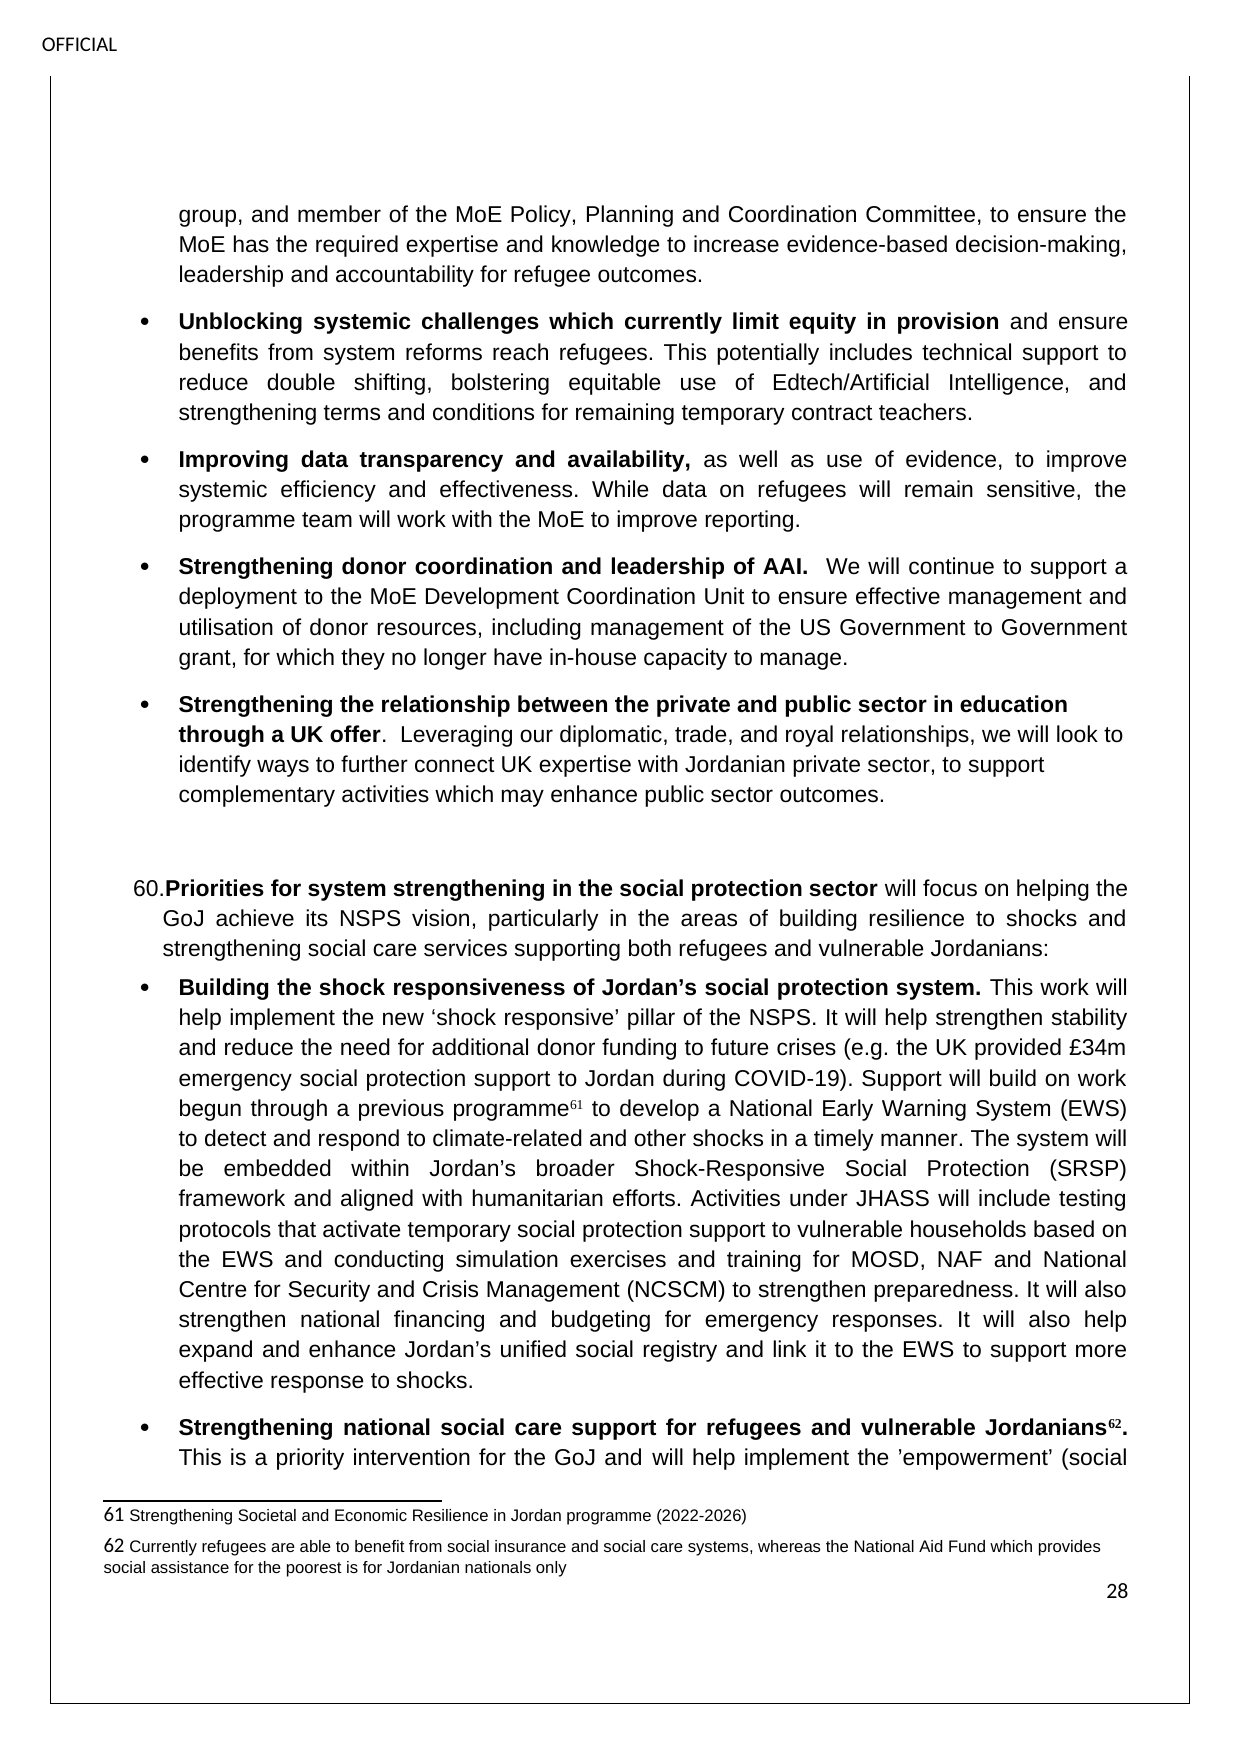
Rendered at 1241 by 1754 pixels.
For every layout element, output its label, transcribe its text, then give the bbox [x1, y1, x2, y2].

list Strengthening national social care support for refugees and vulnerable Jordanians. This is a priority intervention for the GoJ and will help implement the ’empowerment’ (social [141, 1413, 1128, 1470]
list Strengthening donor coordination and leadership of AAI. We will continue to support a deployment to the MoE Development Coordination Unit to ensure effective management and utilisation of donor resources, including management of the US Government to Government grant, for which they no longer have in-house capacity to manage. [141, 553, 1128, 670]
list Strengthening Societal and Economic Resilience in Jordan programme (2022-2026) [103, 1501, 1128, 1526]
list Priorities for system strengthening in the social protection sector will focus on helping the GoJ achieve its NSPS vision, particularly in the areas of building resilience to shocks and strengthening social care services supporting both refugees and vulnerable Jordanians: [133, 875, 1128, 962]
list Strengthening the relationship between the private and public sector in education through a UK offer. Leveraging our diplomatic, trade, and royal relationships, we will look to identify ways to further connect UK expertise with Jordanian private sector, to support complementary activities which may enhance public sector outcomes. [141, 691, 1128, 808]
list Unblocking systemic challenges which currently limit equity in provision and ensure benefits from system reforms reach refugees. This potentially includes technical support to reduce double shifting, bolstering equitable use of Edtech/Artificial Intelligence, and strengthening terms and conditions for remaining temporary contract teachers. [141, 308, 1128, 425]
list group, and member of the MoE Policy, Planning and Coordination Committee, to ensure the MoE has the required expertise and knowledge to increase evidence-based decision-making, leadership and accountability for refugee outcomes. [141, 201, 1128, 288]
list Building the shock responsiveness of Jordan’s social protection system. This work will help implement the new ‘shock responsive’ pillar of the NSPS. It will help strengthen stability and reduce the need for additional donor funding to future crises (e.g. the UK provided £34m emergency social protection support to Jordan during COVID-19). Support will build on work begun through a previous programme to develop a National Early Warning System (EWS) to detect and respond to climate-related and other shocks in a timely manner. The system will be embedded within Jordan’s broader Shock-Responsive Social Protection (SRSP) framework and aligned with humanitarian efforts. Activities under JHASS will include testing protocols that activate temporary social protection support to vulnerable households based on the EWS and conducting simulation exercises and training for MOSD, NAF and National Centre for Security and Crisis Management (NCSCM) to strengthen preparedness. It will also strengthen national financing and budgeting for emergency responses. It will also help expand and enhance Jordan’s unified social registry and link it to the EWS to support more effective response to shocks. [141, 974, 1128, 1393]
list Currently refugees are able to benefit from social insurance and social care systems, whereas the National Aid Fund which provides social assistance for the poorest is for Jordanian nationals only [103, 1532, 1128, 1577]
list Improving data transparency and availability, as well as use of evidence, to improve systemic efficiency and effectiveness. While data on refugees will remain sensitive, the programme team will work with the MoE to improve reporting. [141, 446, 1128, 533]
